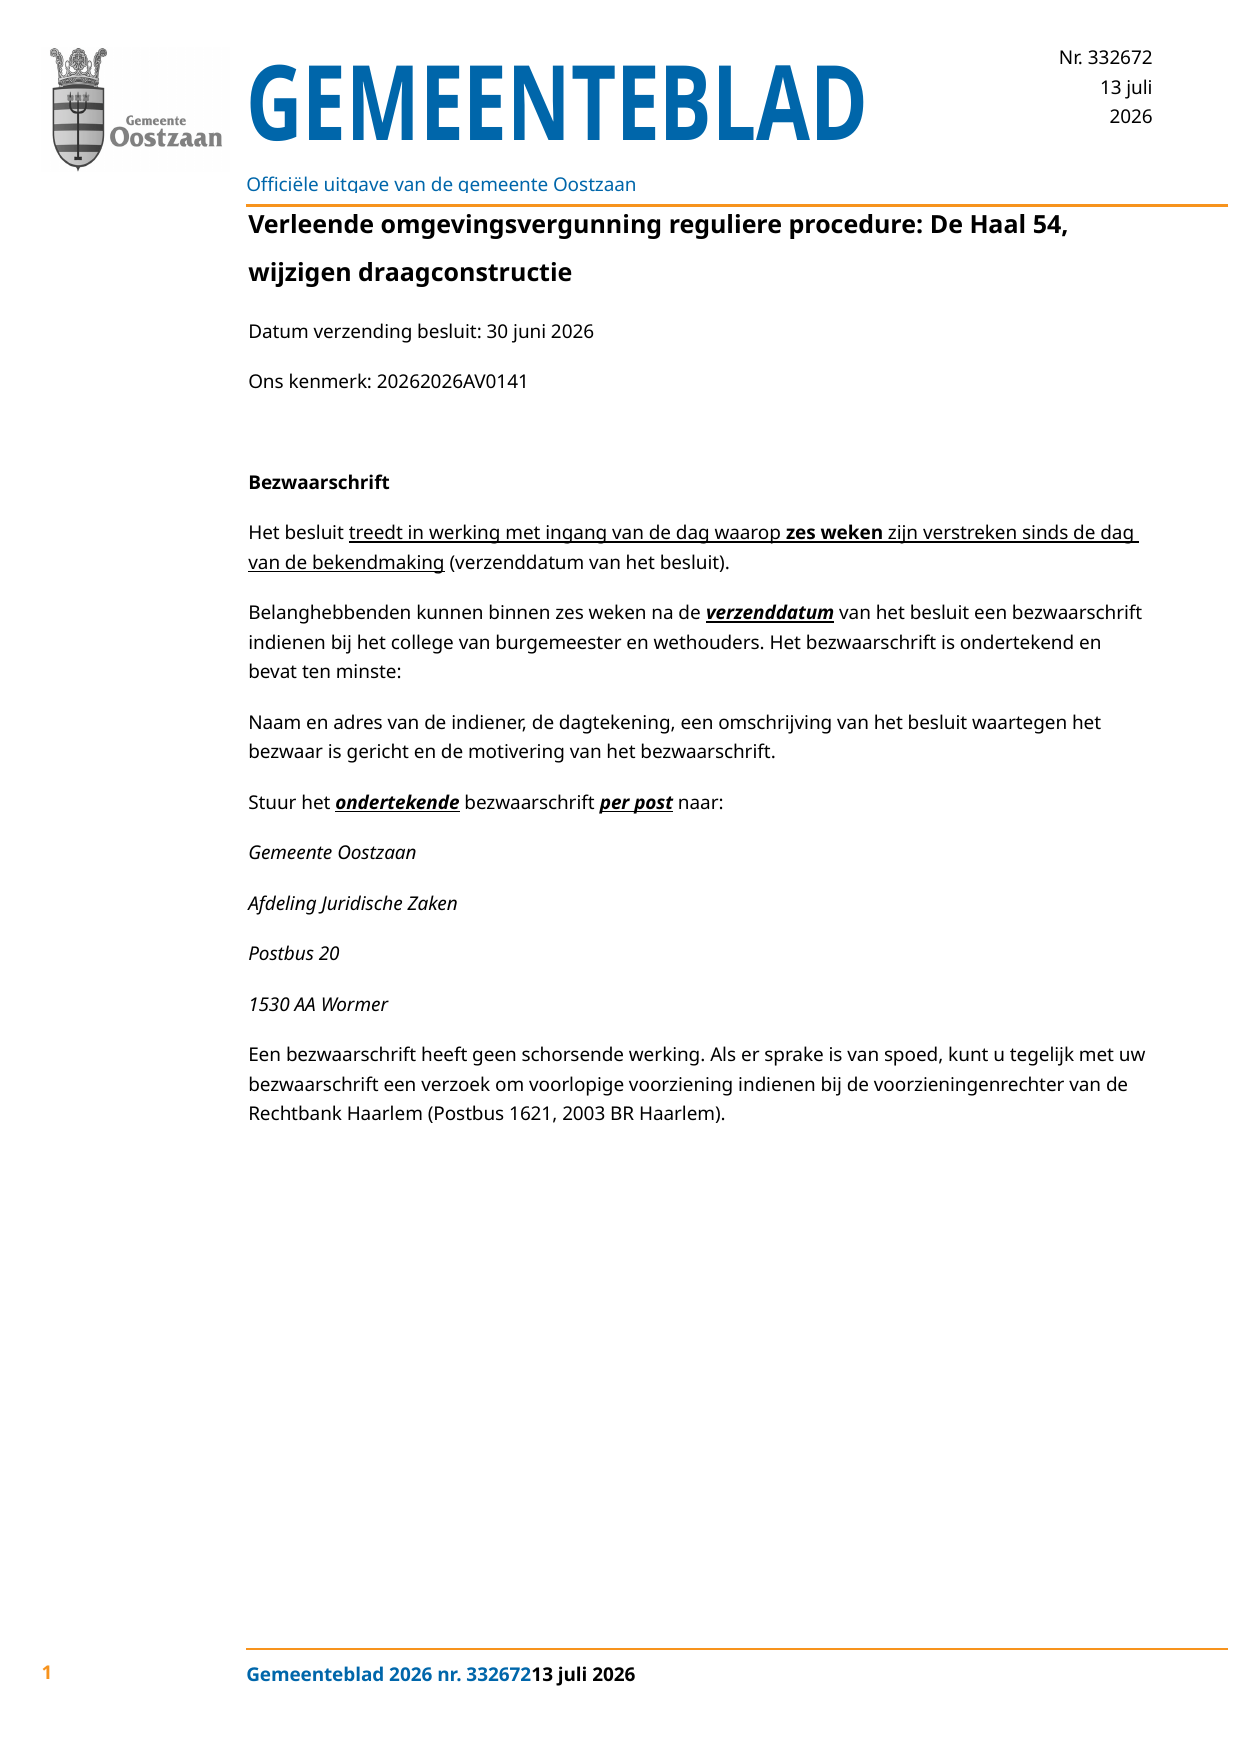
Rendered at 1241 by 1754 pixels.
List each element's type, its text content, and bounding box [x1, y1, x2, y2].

text 1530 AA Wormer [248, 991, 1152, 1017]
text Gemeente Oostzaan [248, 839, 1152, 865]
text Postbus 20 [248, 940, 1152, 966]
picture [41, 47, 231, 172]
text Afdeling Juridische Zaken [248, 890, 1152, 916]
text Ons kenmerk: 20262026AV0141 [248, 368, 1152, 394]
text Naam en adres van de indiener, de dagtekening, een omschrijving van het besluit waartegen het bezwaar is gericht en de motivering van het bezwaarschrift. [248, 709, 1152, 764]
text Bezwaarschrift [248, 469, 1152, 495]
text Verleende omgevingsvergunning reguliere procedure: De Haal 54, wijzigen draagconstructie [248, 207, 1152, 288]
text Belanghebbenden kunnen binnen zes weken na de verzenddatum van het besluit een bezwaarschrift indienen bij het college van burgemeester en wethouders. Het bezwaarschrift is ondertekend en bevat ten minste: [248, 599, 1152, 684]
text Een bezwaarschrift heeft geen schorsende werking. Als er sprake is van spoed, kunt u tegelijk met uw bezwaarschrift een verzoek om voorlopige voorziening indienen bij de voorzieningenrechter van de Rechtbank Haarlem (Postbus 1621, 2003 BR Haarlem). [248, 1041, 1152, 1126]
text Datum verzending besluit: 30 juni 2026 [248, 318, 1152, 344]
text Stuur het ondertekende bezwaarschrift per post naar: [248, 789, 1152, 815]
text Het besluit treedt in werking met ingang van de dag waarop zes weken zijn verstreken sinds de dag van de bekendmaking (verzenddatum van het besluit). [248, 519, 1152, 575]
